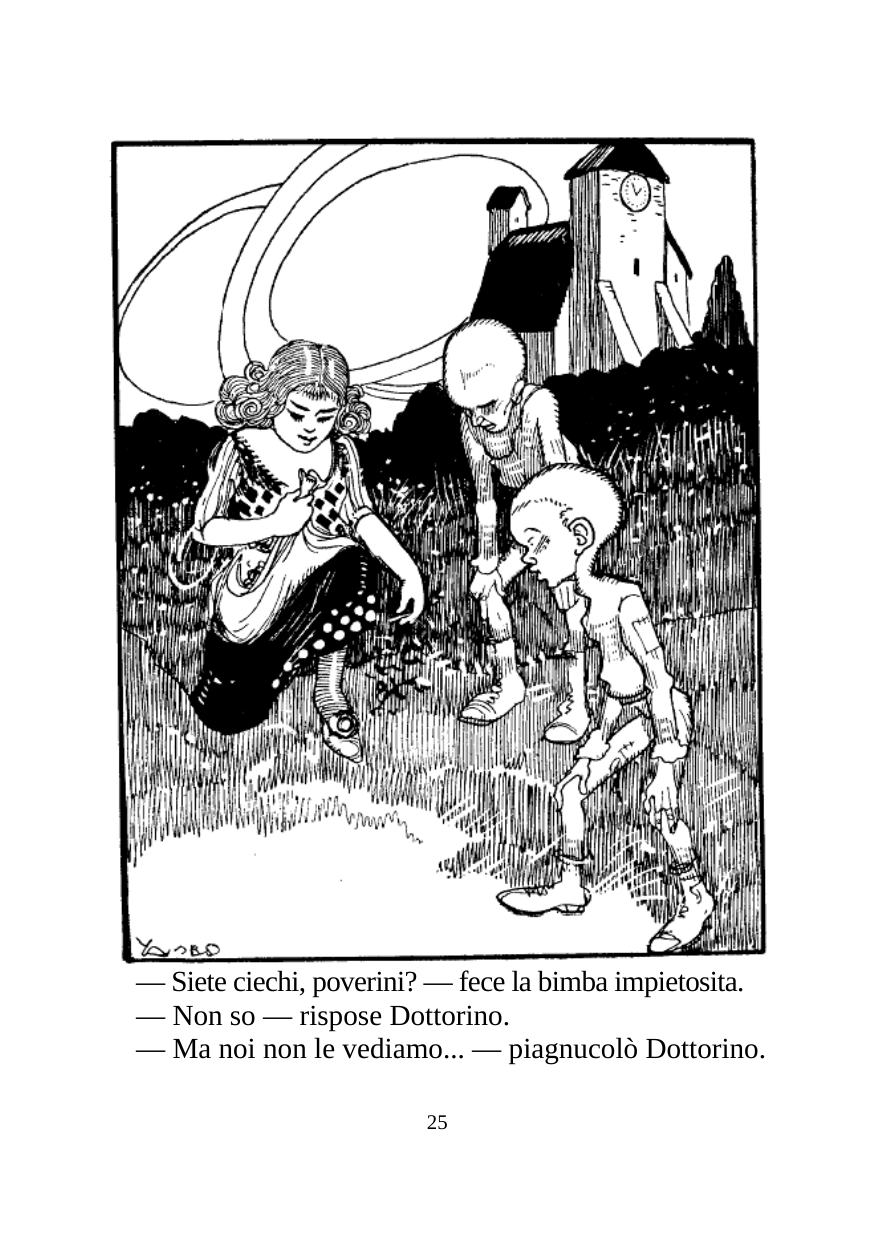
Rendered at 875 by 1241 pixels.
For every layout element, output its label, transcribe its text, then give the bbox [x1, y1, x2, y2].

text — Siete ciechi, poverini? — fece la bimba impietosita. [106, 965, 768, 998]
text [106, 106, 768, 135]
picture [106, 135, 768, 965]
text — Non so — rispose Dottorino. [106, 998, 768, 1031]
text — Ma noi non le vediamo... — piagnucolò Dottorino. [106, 1031, 768, 1065]
